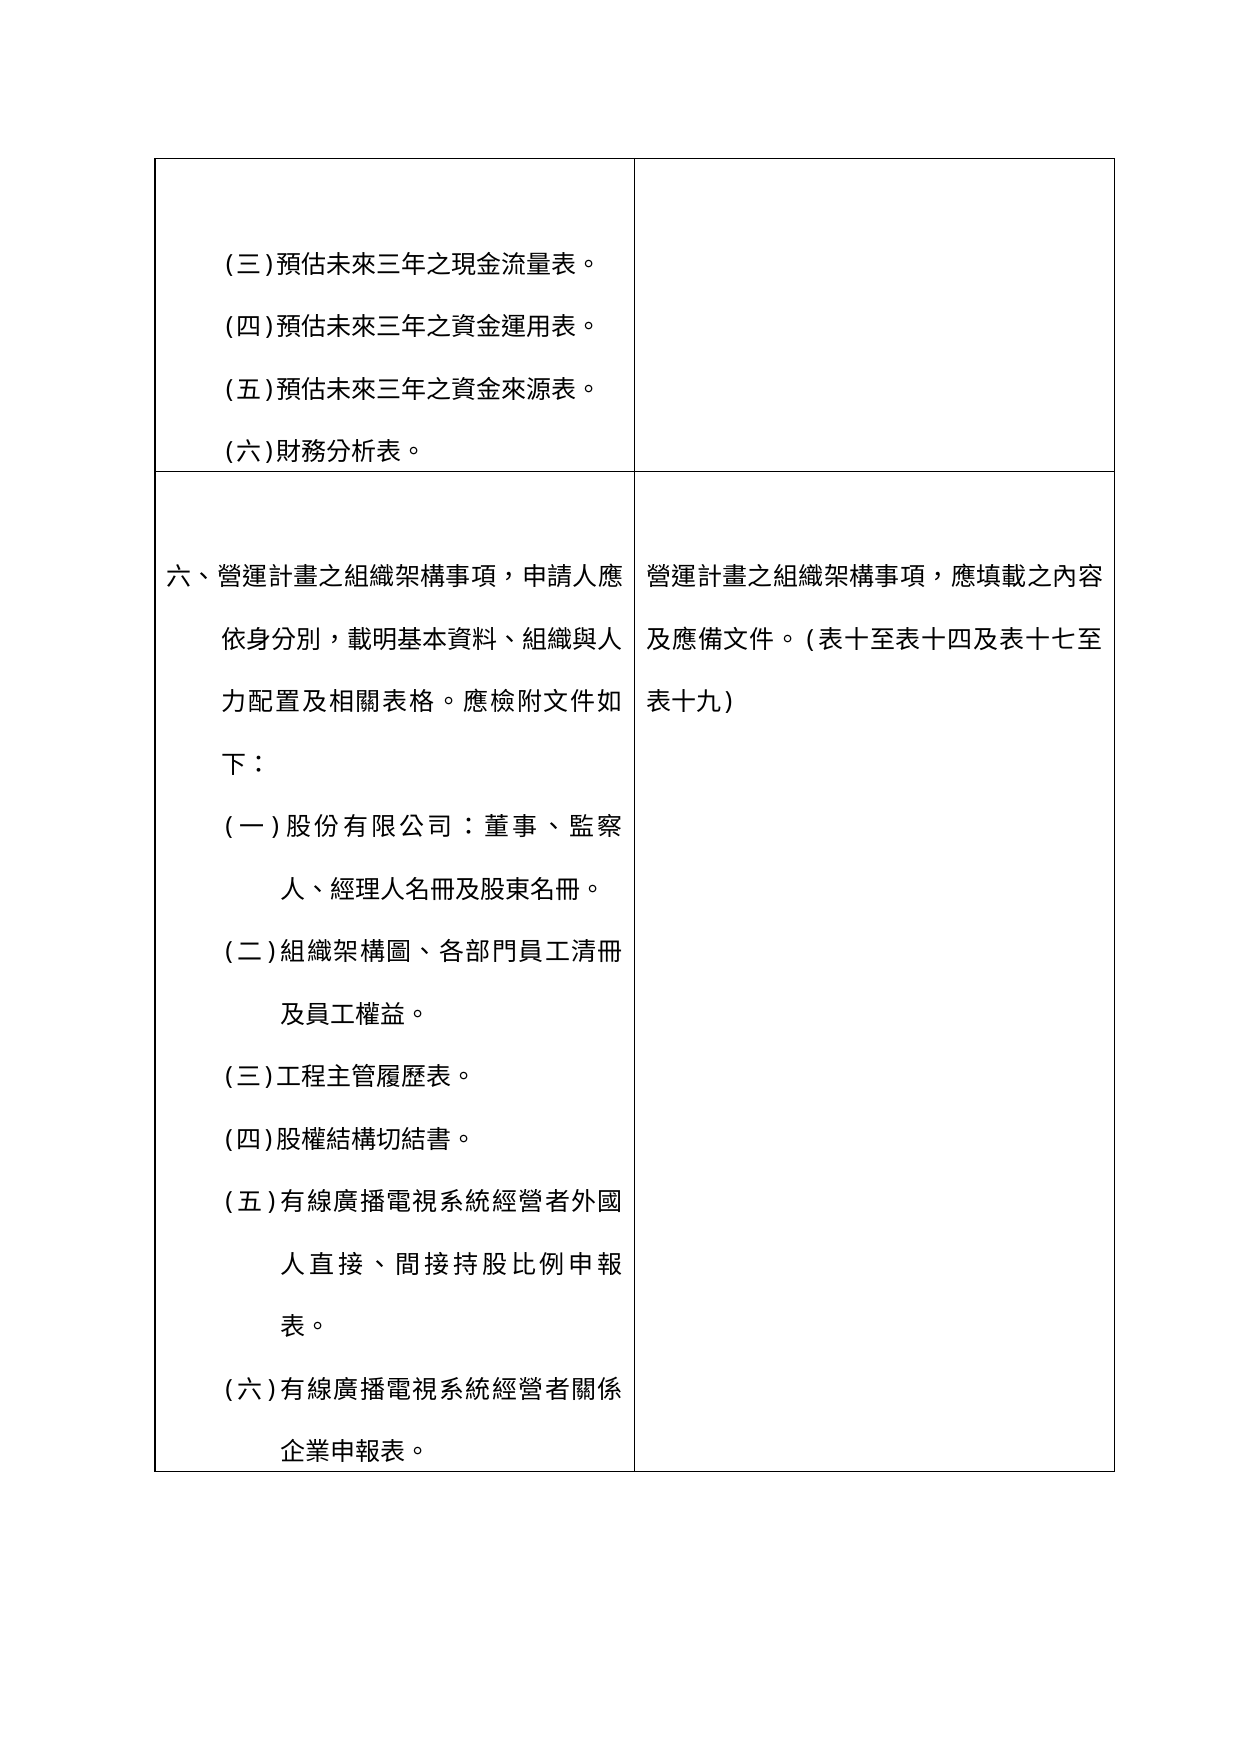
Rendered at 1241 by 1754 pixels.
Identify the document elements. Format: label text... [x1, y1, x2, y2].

table_cell [635, 159, 1114, 471]
table_cell 六、營運計畫之組織架構事項，申請人應依身分別，載明基本資料、組織與人力配置及相關表格。應檢附文件如下： (一)股份有限公司：董事、監察人、經理人名冊及股東名冊。 (二)組織架構圖、各部門員工清冊及員工權益。 (三)工程主管履歷表。 (四)股權結構切結書。 (五)有線廣播電視系統經營者外國人直接、間接持股比例申報表。 (六)有線廣播電視系統經營者關係企業申報表。 [156, 472, 634, 1471]
table_cell (三)預估未來三年之現金流量表。 (四)預估未來三年之資金運用表。 (五)預估未來三年之資金來源表。 (六)財務分析表。 [156, 159, 634, 471]
table_cell 營運計畫之組織架構事項，應填載之內容及應備文件。(表十至表十四及表十七至表十九) [635, 472, 1114, 1471]
